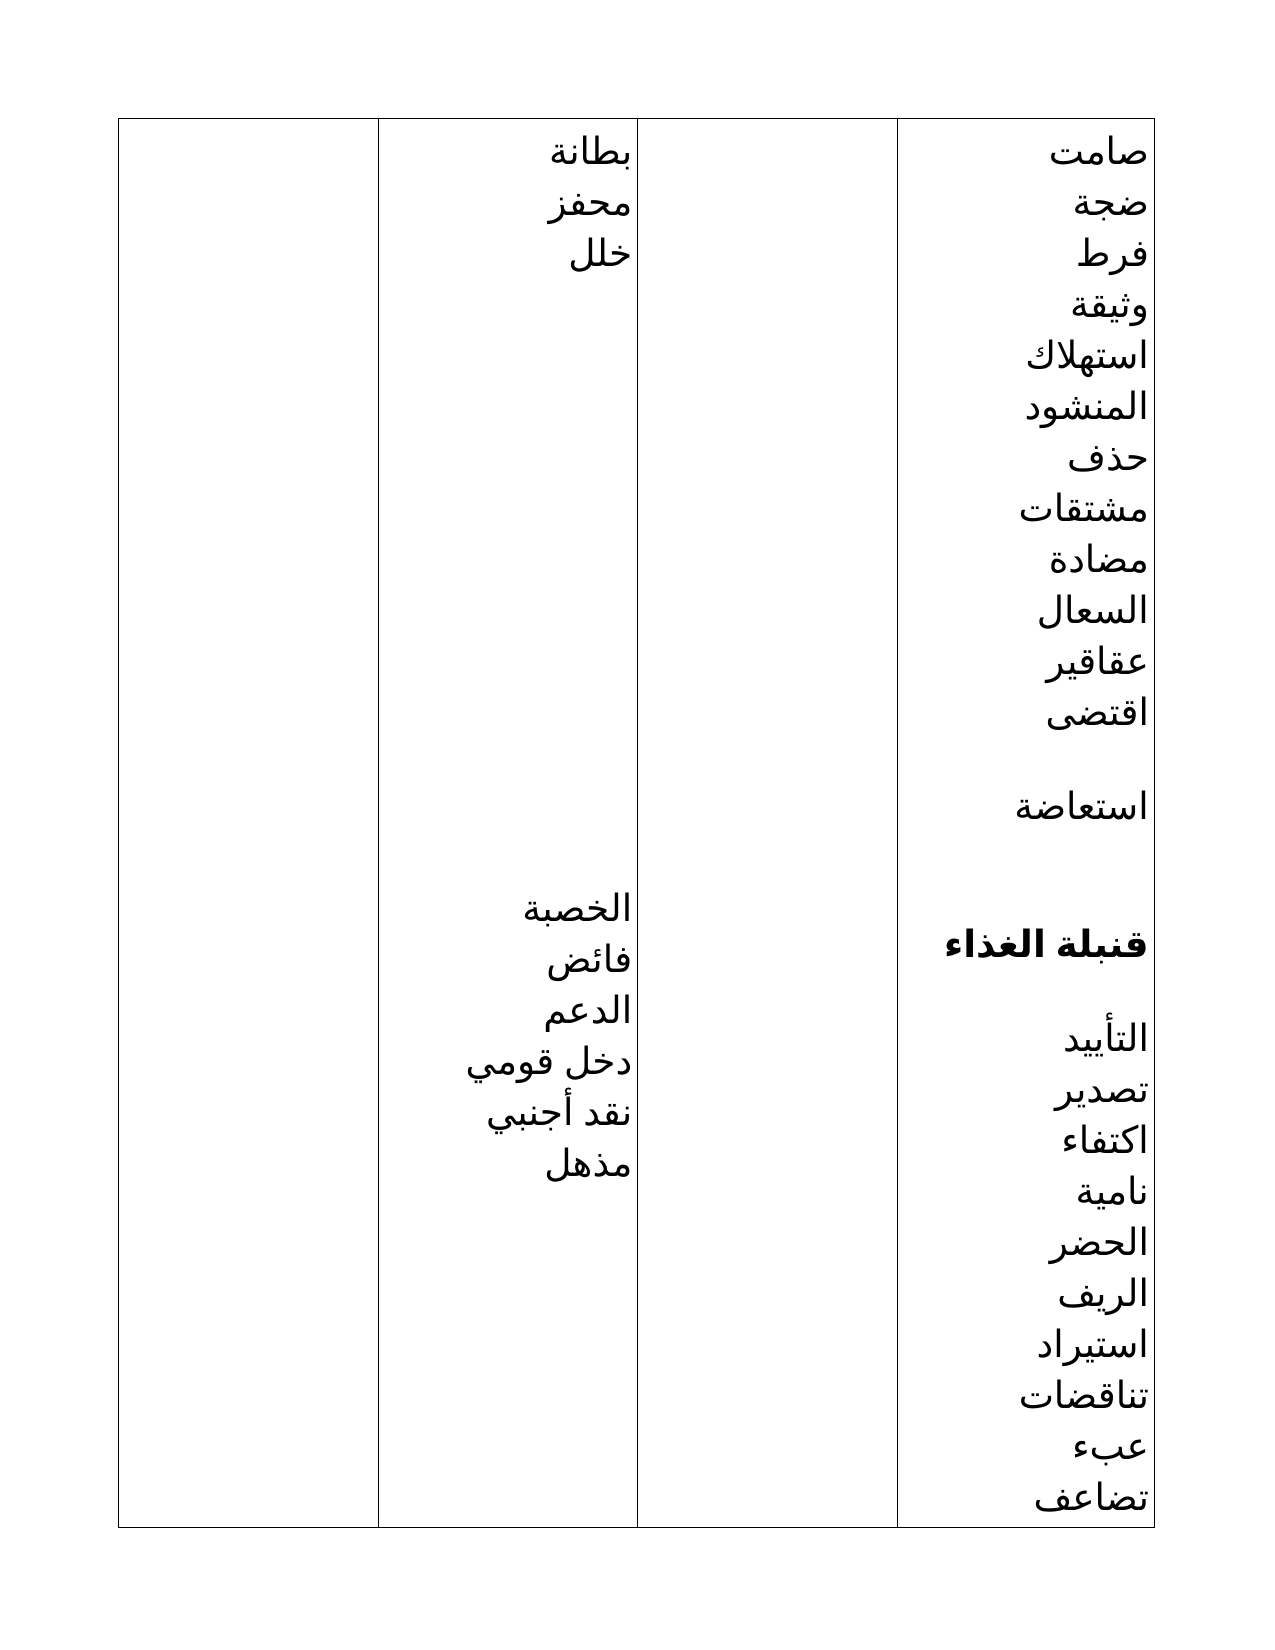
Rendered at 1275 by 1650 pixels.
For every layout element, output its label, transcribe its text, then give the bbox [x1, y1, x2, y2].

table_cell [638, 119, 897, 1527]
table_cell بطانة محفز خلل الخصبة فائض الدعم دخل قومي نقد أجنبي مذهل [379, 119, 637, 1527]
table_cell [119, 119, 378, 1527]
table_cell العمالة الوافدة الوافدة هيمنة التجزئة استحواز تفاقم البطالة احلال توطين هواجس معضلة هوية بأسرها طوفان أقطار طغت الغداء قبل الدواء مضاعفات الوفاة دوري صامت ضجة فرط وثيقة استهلاك المنشود حذف مشتقات مضادة السعال عقاقير اقتضى استعاضة قنبلة الغذاء التأييد تصدير اكتفاء نامية الحضر الريف استيراد تناقضات عبء تضاعف شاسعة حوار الشعوب حواجز فلك غبار الجنس أنماط تنضجه بنية أساسية المصير التدمير ينبغي إيجابي التكامل الراهن يكف مآسي الحقد الأوهام [898, 119, 1154, 1527]
